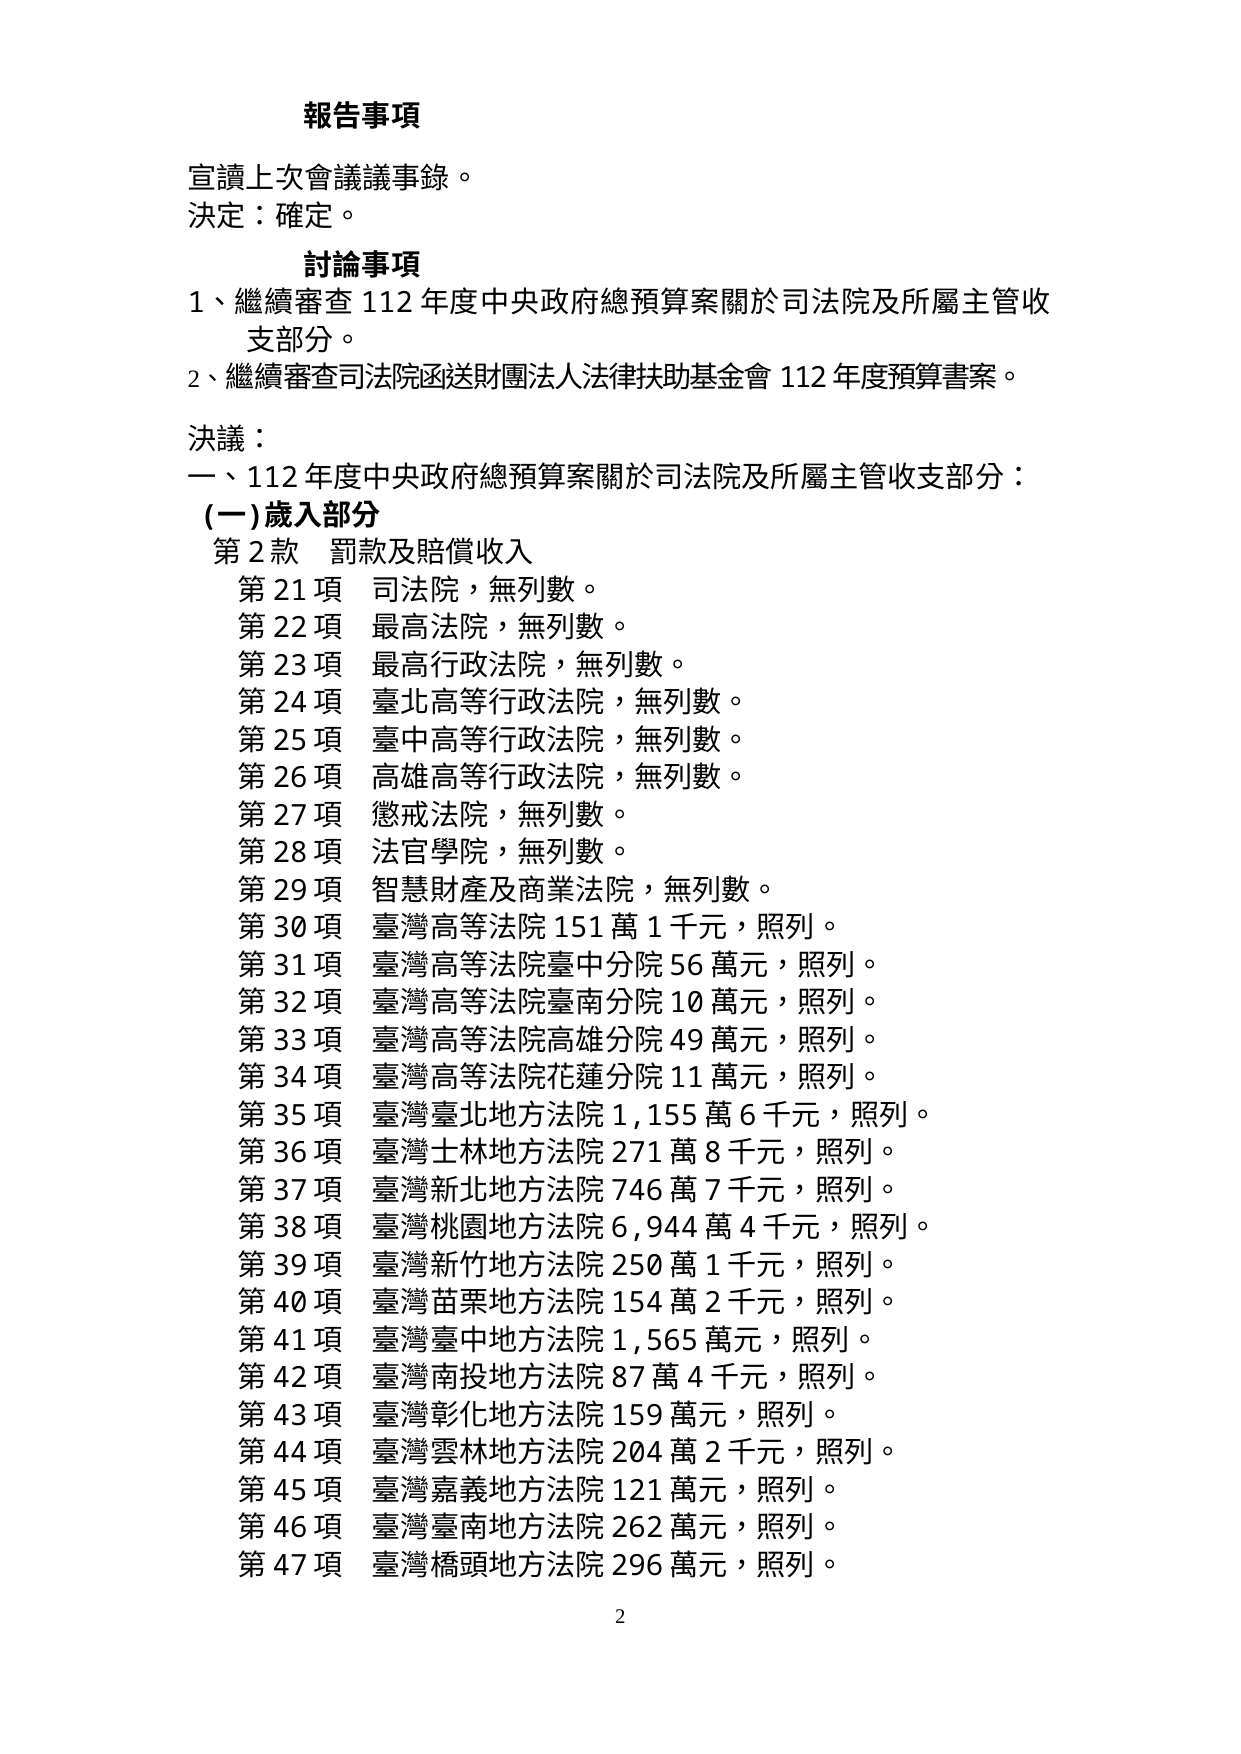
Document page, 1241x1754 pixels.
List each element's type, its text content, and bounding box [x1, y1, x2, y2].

list 繼續審查112年度中央政府總預算案關於司法院及所屬主管收支部分。 [187, 282, 1053, 357]
text 第27項 懲戒法院，無列數。 [237, 795, 1053, 832]
text 第42項 臺灣南投地方法院87萬4千元，照列。 [237, 1357, 1053, 1395]
text 決議： [187, 395, 1053, 457]
text 第32項 臺灣高等法院臺南分院10萬元，照列。 [237, 982, 1053, 1020]
text 第25項 臺中高等行政法院，無列數。 [237, 720, 1053, 757]
text 第31項 臺灣高等法院臺中分院56萬元，照列。 [237, 945, 1053, 982]
text 第26項 高雄高等行政法院，無列數。 [237, 757, 1053, 795]
text 報告事項 [187, 96, 1053, 134]
text 第2款 罰款及賠償收入 [212, 532, 1053, 570]
text 第39項 臺灣新竹地方法院250萬1千元，照列。 [237, 1245, 1053, 1282]
text 第40項 臺灣苗栗地方法院154萬2千元，照列。 [237, 1282, 1053, 1320]
text 第21項 司法院，無列數。 [237, 570, 1053, 607]
text 第41項 臺灣臺中地方法院1,565萬元，照列。 [237, 1320, 1053, 1357]
text 第22項 最高法院，無列數。 [237, 607, 1053, 645]
list 繼續審查司法院函送財團法人法律扶助基金會112年度預算書案。 [187, 357, 1053, 395]
text 第38項 臺灣桃園地方法院6,944萬4千元，照列。 [237, 1207, 1053, 1245]
text 決定：確定。 [187, 196, 1053, 234]
text 第33項 臺灣高等法院高雄分院49萬元，照列。 [237, 1020, 1053, 1057]
text 一、112年度中央政府總預算案關於司法院及所屬主管收支部分： [187, 457, 1053, 495]
text 第43項 臺灣彰化地方法院159萬元，照列。 [237, 1395, 1053, 1432]
text 第24項 臺北高等行政法院，無列數。 [237, 682, 1053, 720]
text (一)歲入部分 [200, 495, 1053, 532]
text 第36項 臺灣士林地方法院271萬8千元，照列。 [237, 1132, 1053, 1170]
text 第30項 臺灣高等法院151萬1千元，照列。 [237, 907, 1053, 945]
text 第46項 臺灣臺南地方法院262萬元，照列。 [237, 1507, 1053, 1545]
text 第23項 最高行政法院，無列數。 [237, 645, 1053, 682]
text 第34項 臺灣高等法院花蓮分院11萬元，照列。 [237, 1057, 1053, 1095]
text 討論事項 [187, 245, 1053, 282]
text 第29項 智慧財產及商業法院，無列數。 [237, 870, 1053, 907]
text 宣讀上次會議議事錄。 [187, 134, 1053, 196]
text 第35項 臺灣臺北地方法院1,155萬6千元，照列。 [237, 1095, 1053, 1132]
text 第44項 臺灣雲林地方法院204萬2千元，照列。 [237, 1432, 1053, 1470]
text 第45項 臺灣嘉義地方法院121萬元，照列。 [237, 1470, 1053, 1507]
text 第47項 臺灣橋頭地方法院296萬元，照列。 [237, 1545, 1053, 1582]
text 第37項 臺灣新北地方法院746萬7千元，照列。 [237, 1170, 1053, 1207]
text 第28項 法官學院，無列數。 [237, 832, 1053, 870]
